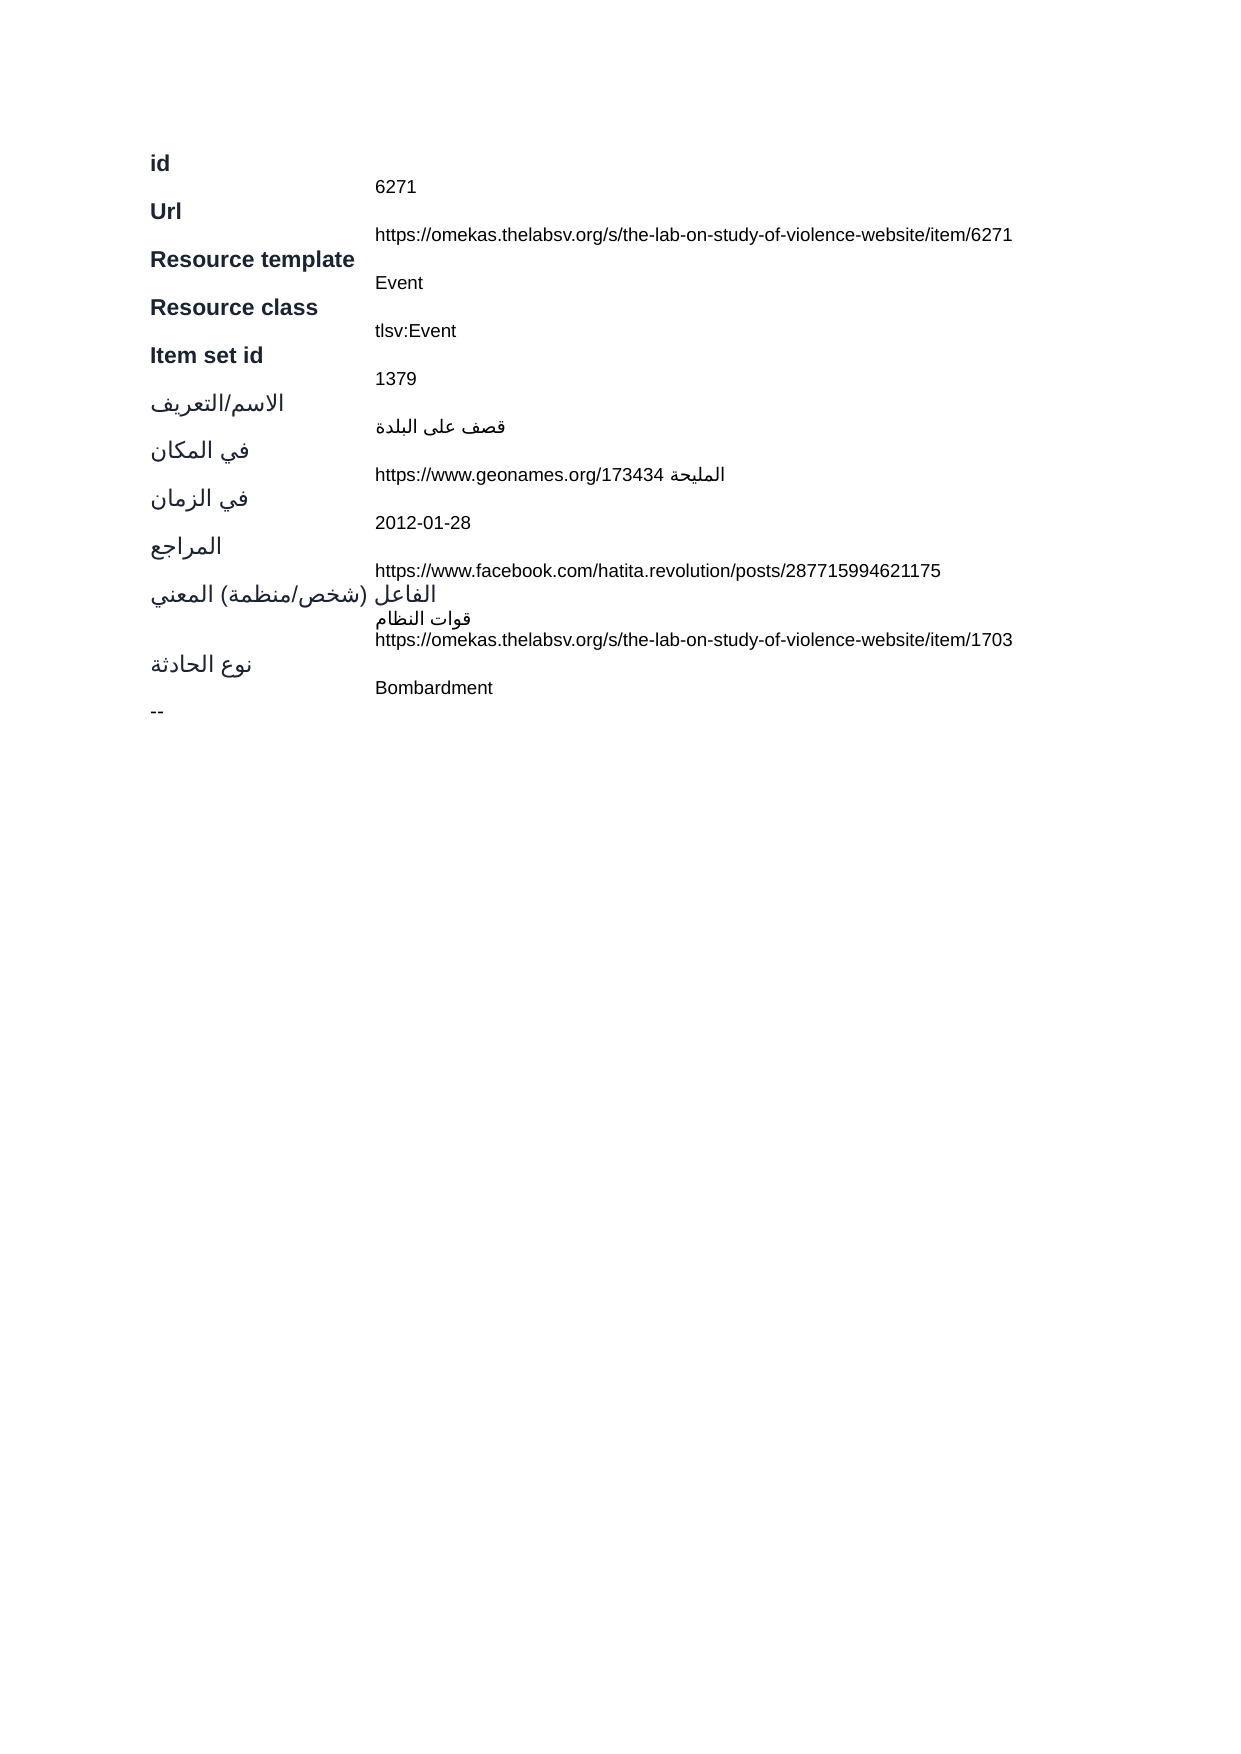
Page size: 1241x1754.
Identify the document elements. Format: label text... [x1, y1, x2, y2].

text في الزمان [150, 485, 1090, 512]
text 6271 [375, 176, 1090, 198]
text Bombardment [375, 677, 1090, 699]
text Item set id [150, 342, 1090, 368]
text 2012-01-28 [375, 512, 1090, 533]
text Resource template [150, 246, 1090, 272]
text tlsv:Event [375, 320, 1090, 342]
text https://omekas.thelabsv.org/s/the-lab-on-study-of-violence-website/item/6271 [375, 224, 1090, 246]
text نوع الحادثة [150, 651, 1090, 677]
text Url [150, 198, 1090, 224]
text قوات النظام [375, 608, 1090, 629]
text Resource class [150, 294, 1090, 320]
text -- [150, 699, 1090, 723]
text في المكان [150, 437, 1090, 464]
text Event [375, 272, 1090, 294]
text المراجع [150, 533, 1090, 560]
text 1379 [375, 368, 1090, 389]
text https://www.geonames.org/173434 المليحة [375, 464, 1090, 485]
text https://omekas.thelabsv.org/s/the-lab-on-study-of-violence-website/item/1703 [375, 629, 1090, 651]
text https://www.facebook.com/hatita.revolution/posts/287715994621175 [375, 560, 1090, 581]
text قصف على البلدة [375, 416, 1090, 437]
text id [150, 150, 1090, 176]
text الاسم/التعريف [150, 389, 1090, 416]
text الفاعل (شخص/منظمة) المعني [150, 581, 1090, 608]
